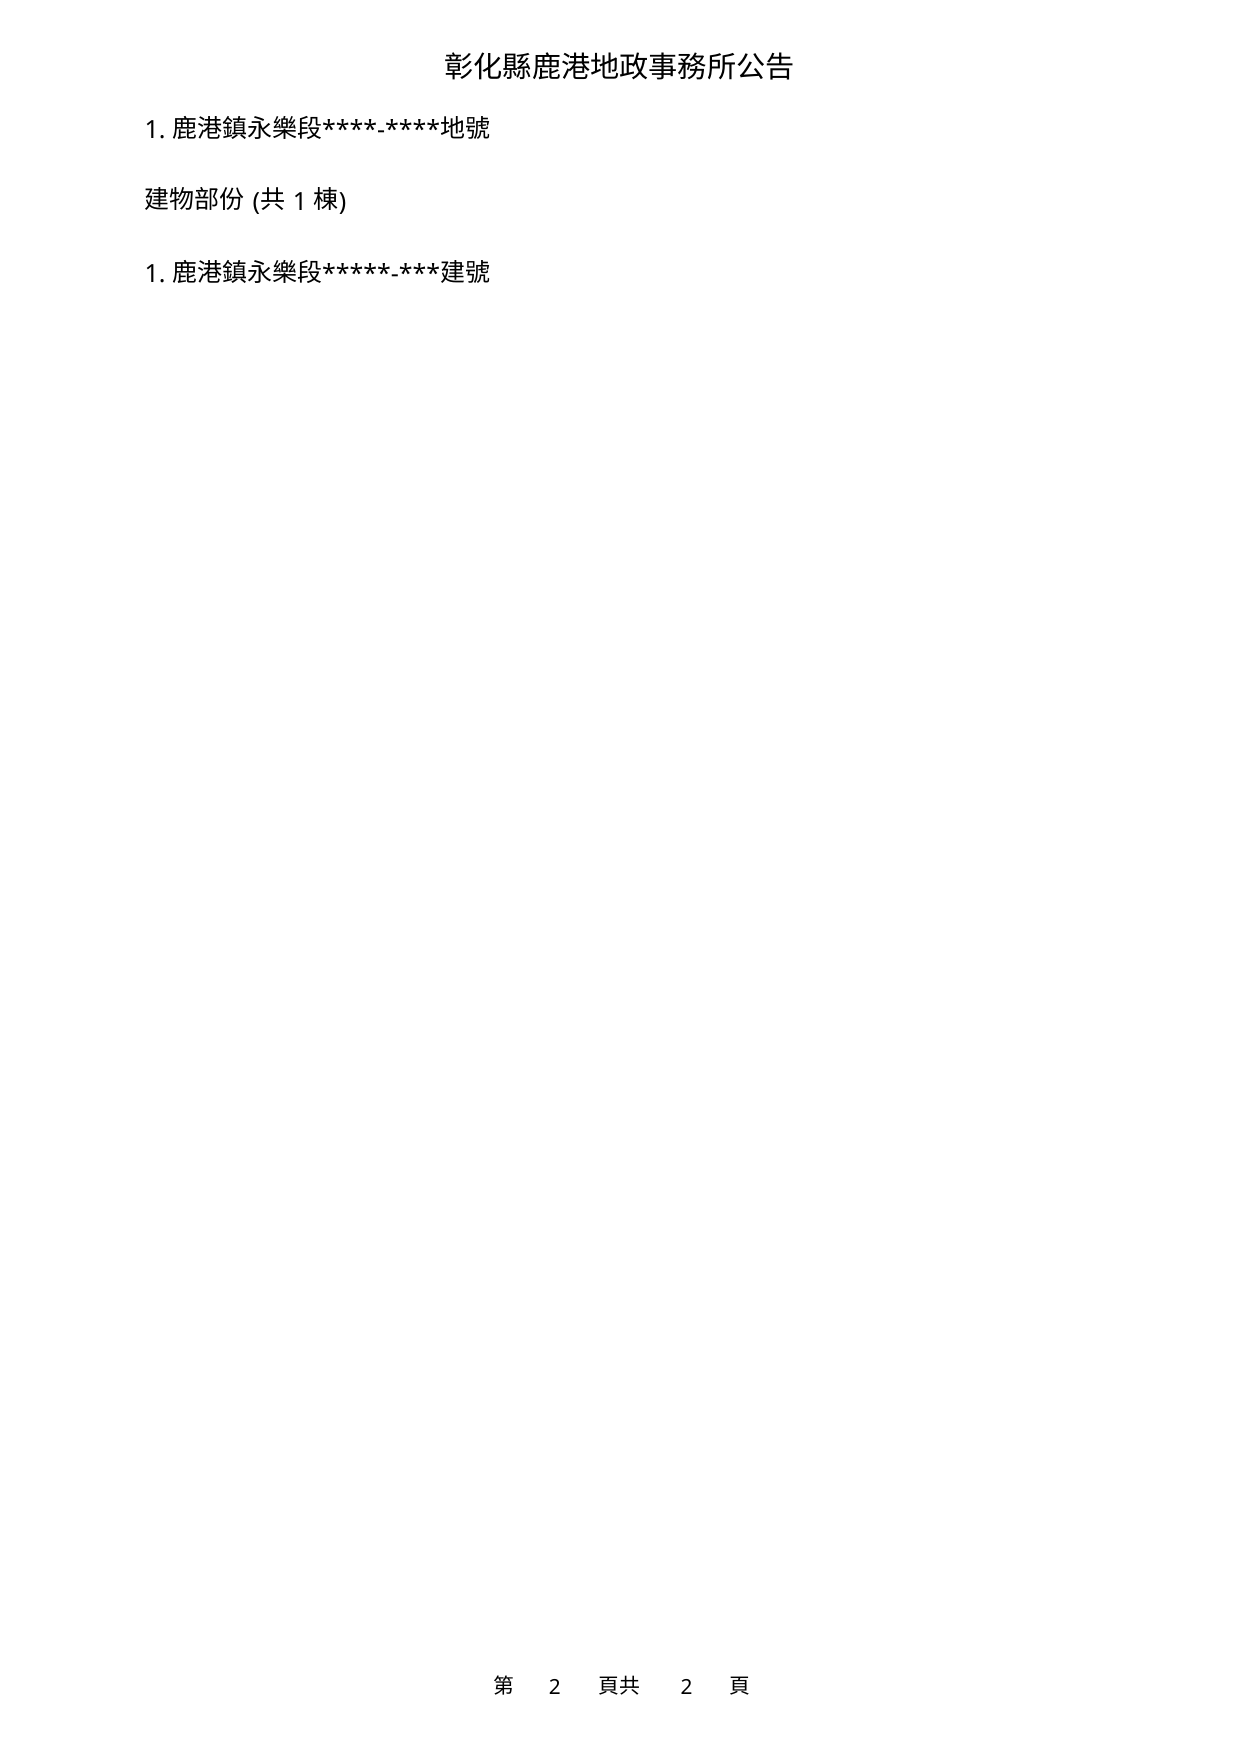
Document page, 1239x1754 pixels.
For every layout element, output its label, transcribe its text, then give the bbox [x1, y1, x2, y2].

table_cell [0, 310, 62, 1666]
table_cell 頁共 [585, 1666, 653, 1707]
table_cell [0, 239, 62, 310]
table_header [720, 0, 760, 41]
table_header [524, 0, 585, 41]
table_cell [760, 1666, 1177, 1707]
table_header [1177, 0, 1239, 41]
table_cell 1. 鹿港鎮永樂段*****-***建號 [62, 239, 1177, 310]
table_cell [0, 1666, 62, 1707]
table_header [585, 0, 653, 41]
table_cell 頁 [720, 1666, 760, 1707]
table_cell 第 [483, 1666, 523, 1707]
table_cell [524, 310, 585, 1666]
table_cell [0, 166, 62, 238]
table_cell [62, 310, 483, 1666]
table_cell 2 [653, 1666, 719, 1707]
table_cell [585, 310, 653, 1666]
table_cell [1177, 95, 1239, 166]
table_cell [62, 1666, 483, 1707]
table_header [62, 0, 483, 41]
table_cell [1177, 41, 1239, 94]
table_cell [1177, 166, 1239, 238]
table_cell [0, 41, 62, 94]
table_cell [1177, 1666, 1239, 1707]
table_cell [760, 310, 1177, 1666]
table_header [760, 0, 1177, 41]
table_cell [1177, 239, 1239, 310]
table_cell [720, 310, 760, 1666]
table_cell [653, 310, 719, 1666]
table_header [483, 0, 523, 41]
table_cell 彰化縣鹿港地政事務所公告 [62, 41, 1177, 94]
table_cell 建物部份 (共 1 棟) [62, 166, 1177, 238]
table_header [653, 0, 719, 41]
table_cell [0, 95, 62, 166]
table_cell [483, 310, 523, 1666]
table_header [0, 0, 62, 41]
table_cell [1177, 310, 1239, 1666]
table_cell 2 [524, 1666, 585, 1707]
table_cell 1. 鹿港鎮永樂段****-****地號 [62, 95, 1177, 166]
